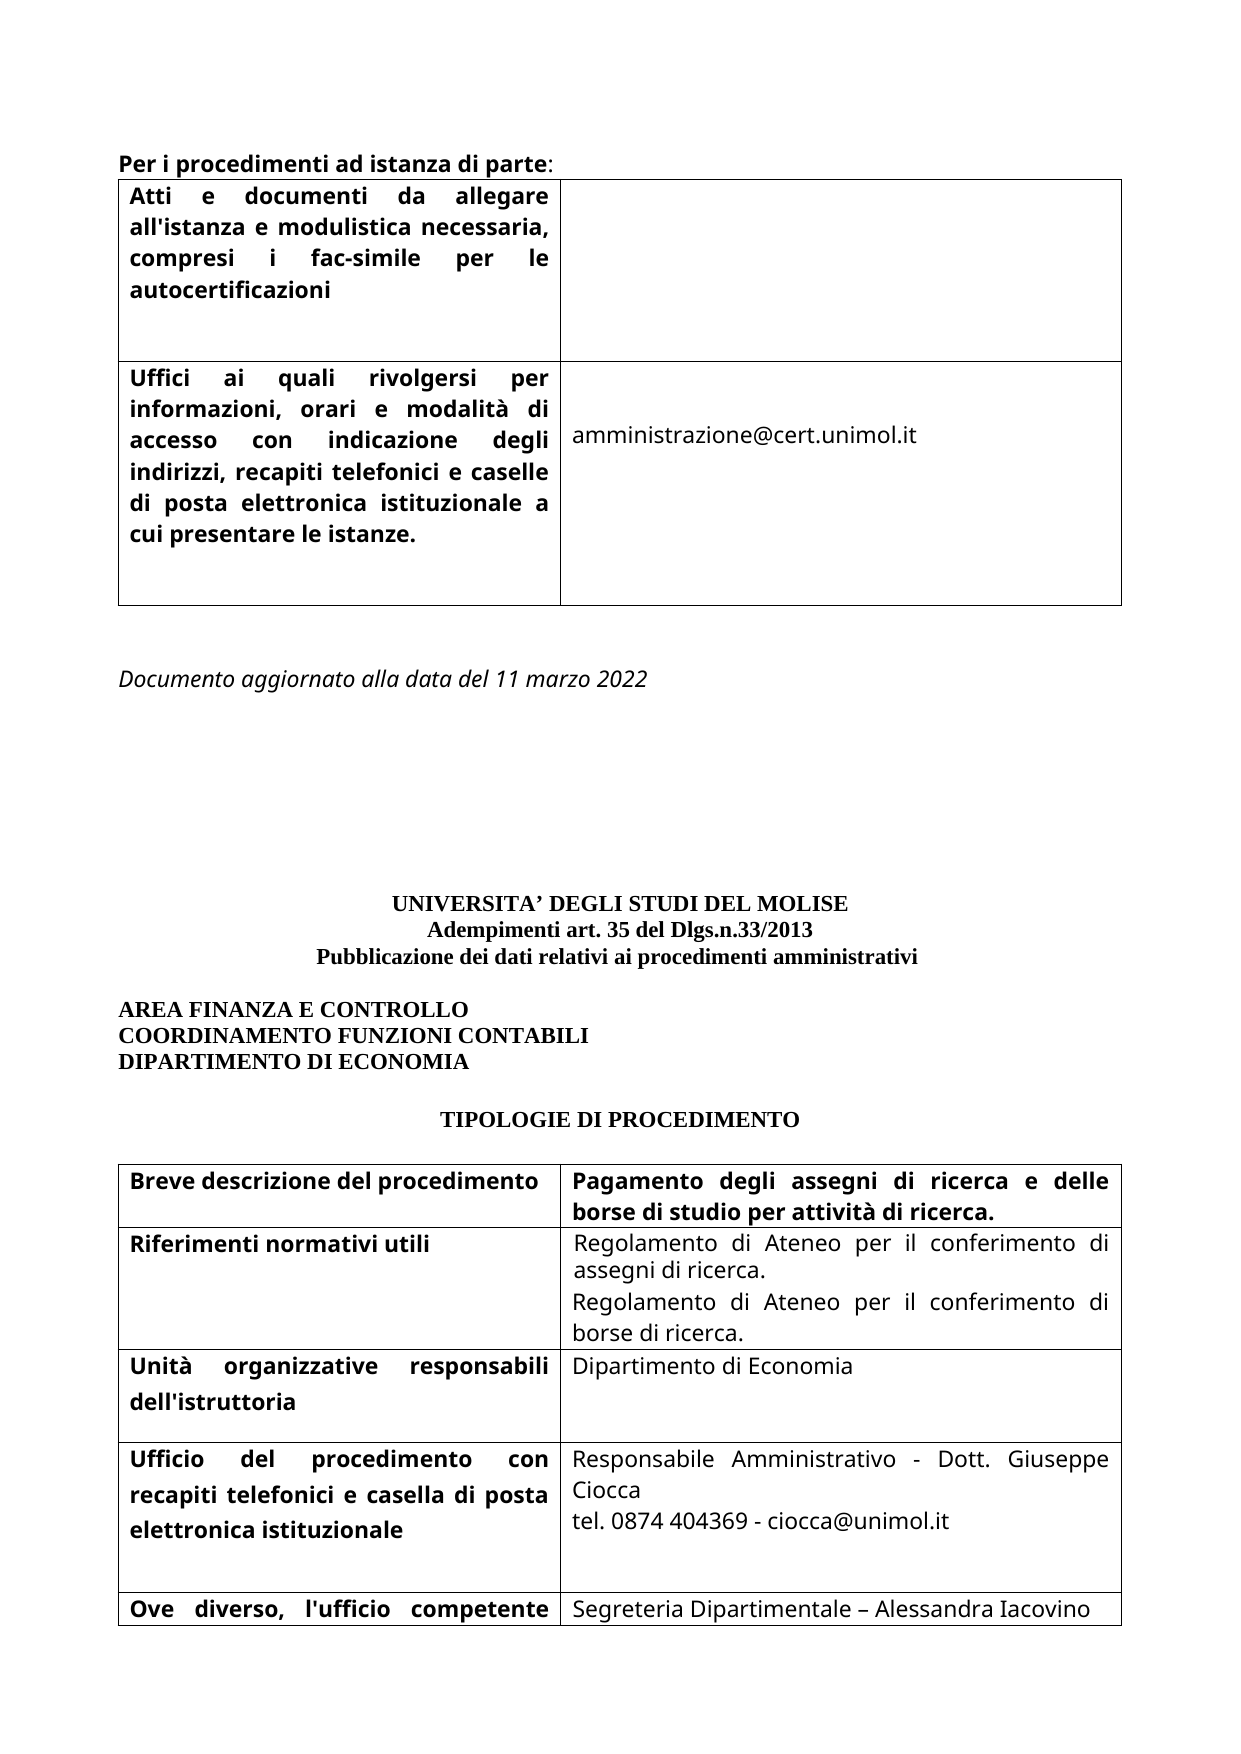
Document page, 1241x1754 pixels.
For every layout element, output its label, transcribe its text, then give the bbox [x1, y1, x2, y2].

table_cell Ufficio del procedimento con recapiti telefonici e casella di posta elettronica istituzionale [119, 1443, 560, 1592]
table_cell Responsabile Amministrativo - Dott. Giuseppe Ciocca tel. 0874 404369 - ciocca@unimol.it [561, 1443, 1121, 1592]
table_header Atti e documenti da allegare all'istanza e modulistica necessaria, compresi i fac-simile per le autocertificazioni [119, 180, 560, 361]
text COORDINAMENTO FUNZIONI CONTABILI [118, 1022, 1122, 1048]
table_cell amministrazione@cert.unimol.it [561, 362, 1121, 605]
table_cell Ove diverso, l'ufficio competente [119, 1593, 560, 1624]
table_cell Uffici ai quali rivolgersi per informazioni, orari e modalità di accesso con indicazione degli indirizzi, recapiti telefonici e caselle di posta elettronica istituzionale a cui presentare le istanze. [119, 362, 560, 605]
table_cell Regolamento di Ateneo per il conferimento di assegni di ricerca. Regolamento di Ateneo per il conferimento di borse di ricerca. [561, 1228, 1121, 1349]
table_cell Segreteria Dipartimentale – Alessandra Iacovino [561, 1593, 1121, 1624]
text TIPOLOGIE DI PROCEDIMENTO [118, 1106, 1122, 1132]
table_header [561, 180, 1121, 361]
table_cell Riferimenti normativi utili [119, 1228, 560, 1349]
table_cell Unità organizzative responsabili dell'istruttoria [119, 1350, 560, 1442]
table_header Pagamento degli assegni di ricerca e delle borse di studio per attività di ricerca. [561, 1165, 1121, 1227]
text Pubblicazione dei dati relativi ai procedimenti amministrativi [118, 943, 1122, 969]
text Documento aggiornato alla data del 11 marzo 2022 [118, 663, 1122, 694]
text AREA FINANZA E CONTROLLO [118, 996, 1122, 1022]
text UNIVERSITA’ DEGLI STUDI DEL MOLISE [118, 890, 1122, 917]
text Per i procedimenti ad istanza di parte: [118, 148, 1122, 179]
table_header Breve descrizione del procedimento [119, 1165, 560, 1227]
table_cell Dipartimento di Economia [561, 1350, 1121, 1442]
text DIPARTIMENTO DI ECONOMIA [118, 1048, 1122, 1075]
text Adempimenti art. 35 del Dlgs.n.33/2013 [118, 917, 1122, 943]
